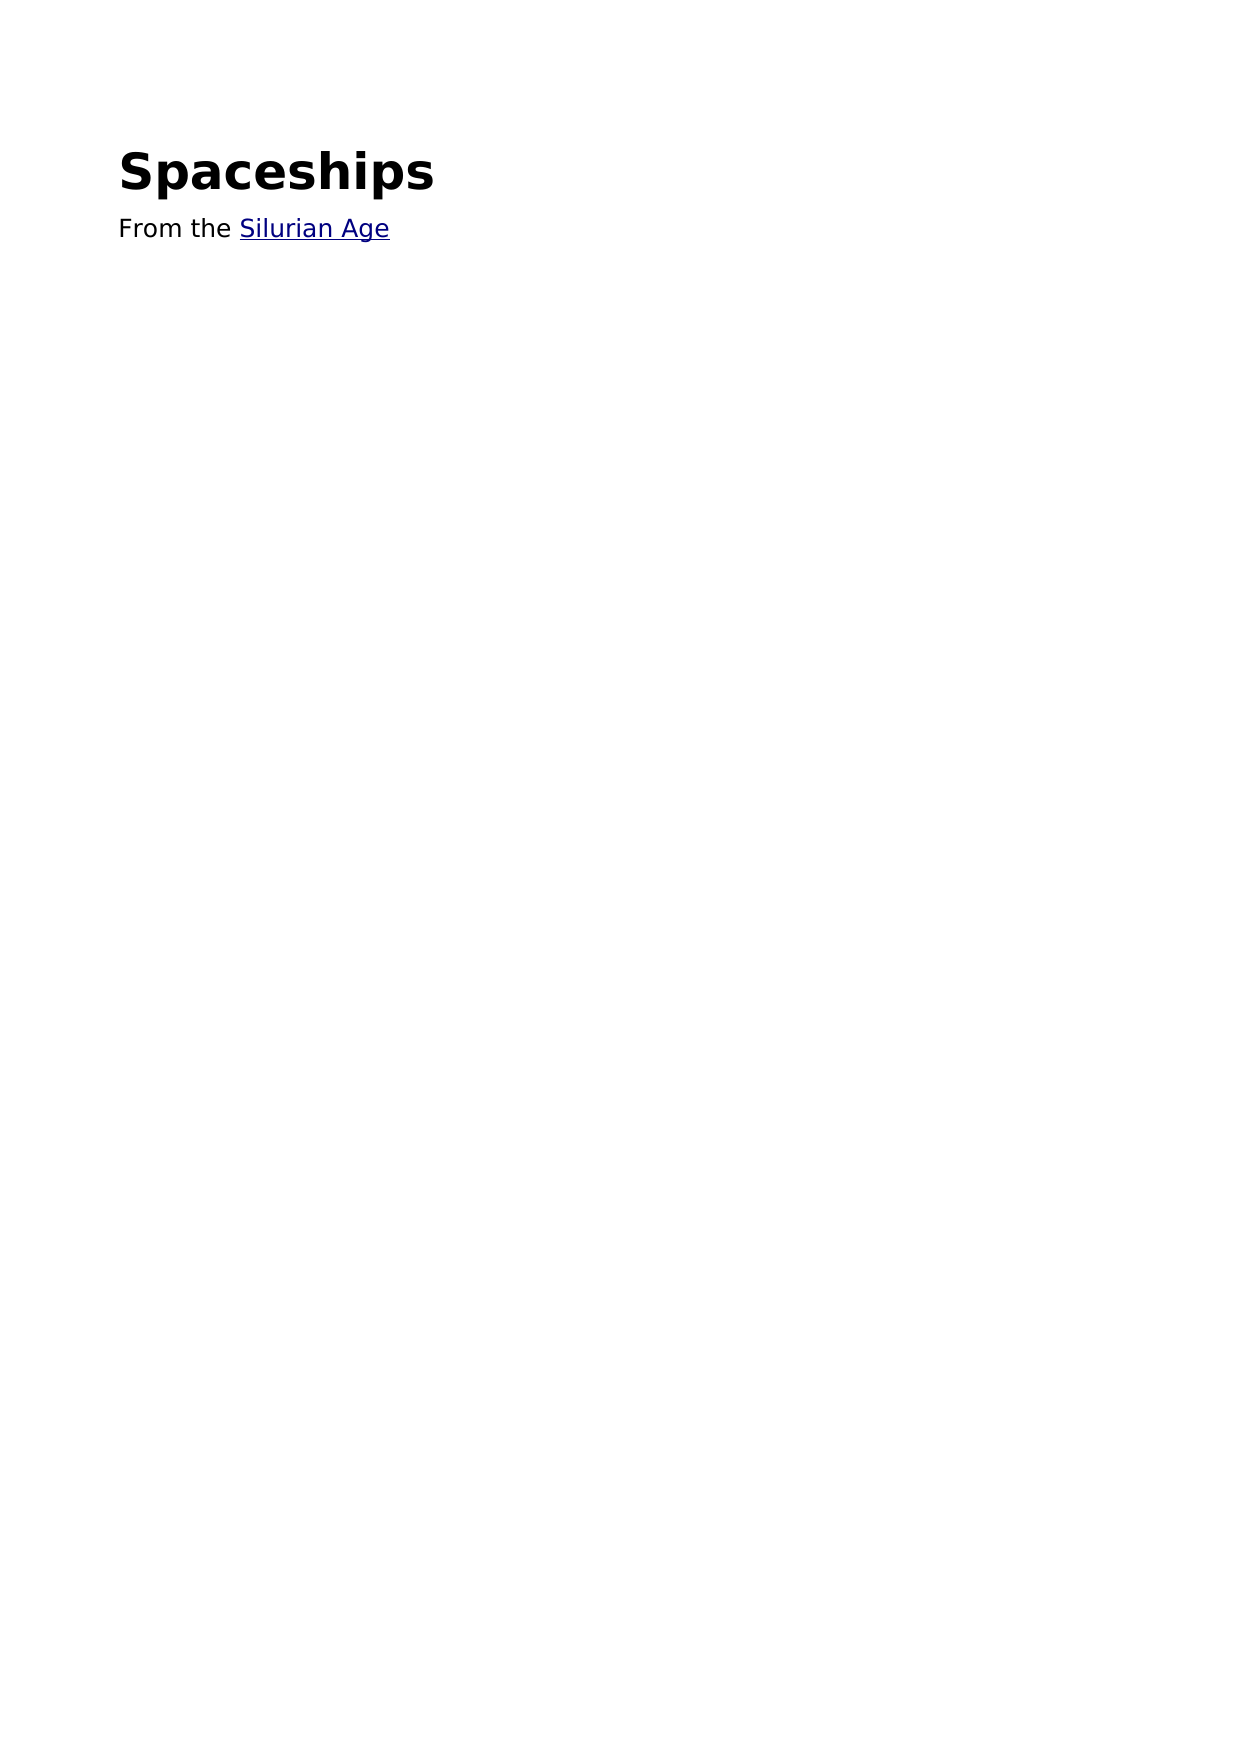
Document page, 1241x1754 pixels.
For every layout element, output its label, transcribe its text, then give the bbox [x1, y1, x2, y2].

text From the Silurian Age [118, 214, 1122, 243]
subtitle Spaceships [118, 143, 1122, 201]
